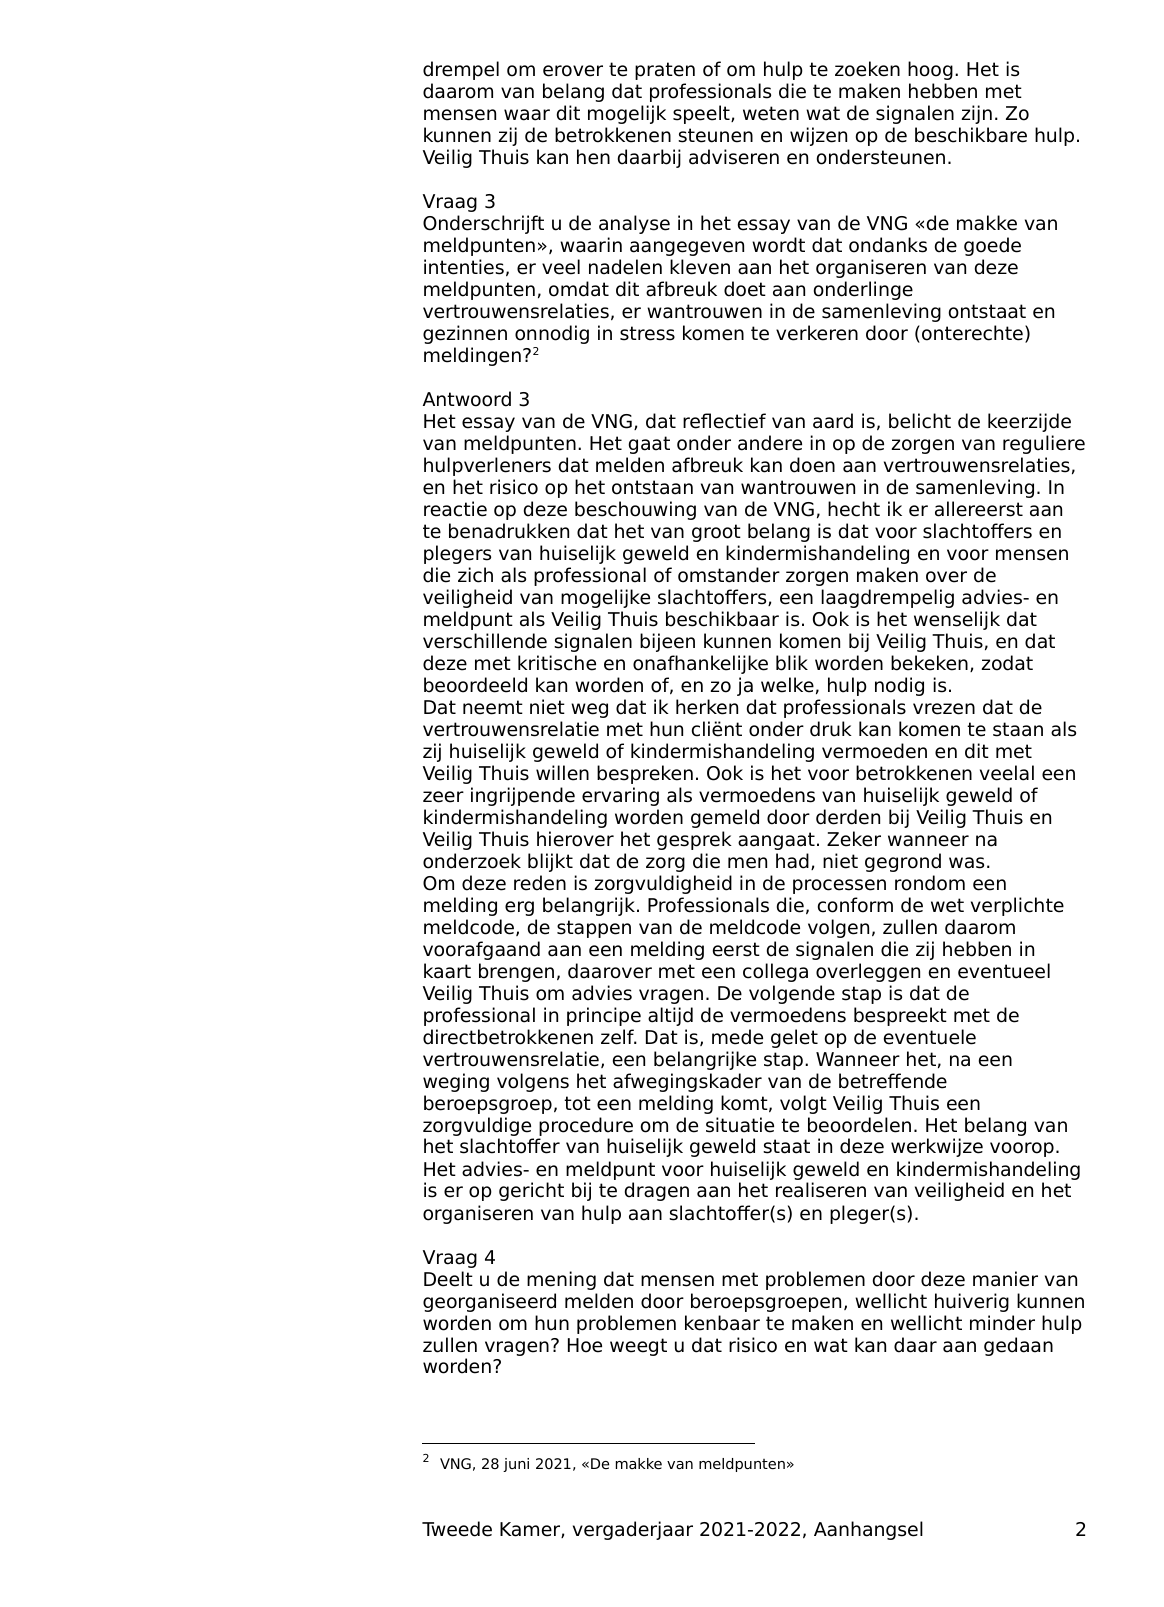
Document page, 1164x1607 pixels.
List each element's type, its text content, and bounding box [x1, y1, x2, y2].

text Antwoord 3 [422, 389, 1087, 411]
text Om deze reden is zorgvuldigheid in de processen rondom een melding erg belangrijk. Professionals die, conform de wet verplichte meldcode, de stappen van de meldcode volgen, zullen daarom voorafgaand aan een melding eerst de signalen die zij hebben in kaart brengen, daarover met een collega overleggen en eventueel Veilig Thuis om advies vragen. De volgende stap is dat de professional in principe altijd de vermoedens bespreekt met de directbetrokkenen zelf. Dat is, mede gelet op de eventuele vertrouwensrelatie, een belangrijke stap. Wanneer het, na een weging volgens het afwegingskader van de betreffende beroepsgroep, tot een melding komt, volgt Veilig Thuis een zorgvuldige procedure om de situatie te beoordelen. Het belang van het slachtoffer van huiselijk geweld staat in deze werkwijze voorop. Het advies- en meldpunt voor huiselijk geweld en kindermishandeling is er op gericht bij te dragen aan het realiseren van veiligheid en het organiseren van hulp aan slachtoffer(s) en pleger(s). [422, 873, 1087, 1224]
text Deelt u de mening dat mensen met problemen door deze manier van georganiseerd melden door beroepsgroepen, wellicht huiverig kunnen worden om hun problemen kenbaar te maken en wellicht minder hulp zullen vragen? Hoe weegt u dat risico en wat kan daar aan gedaan worden? [422, 1268, 1087, 1378]
text Onderschrijft u de analyse in het essay van de VNG «de makke van meldpunten», waarin aangegeven wordt dat ondanks de goede intenties, er veel nadelen kleven aan het organiseren van deze meldpunten, omdat dit afbreuk doet aan onderlinge vertrouwensrelaties, er wantrouwen in de samenleving ontstaat en gezinnen onnodig in stress komen te verkeren door (onterechte) meldingen? [422, 213, 1087, 367]
text drempel om erover te praten of om hulp te zoeken hoog. Het is daarom van belang dat professionals die te maken hebben met mensen waar dit mogelijk speelt, weten wat de signalen zijn. Zo kunnen zij de betrokkenen steunen en wijzen op de beschikbare hulp. Veilig Thuis kan hen daarbij adviseren en ondersteunen. [422, 59, 1087, 169]
text Vraag 3 [422, 191, 1087, 213]
text Vraag 4 [422, 1247, 1087, 1268]
text Het essay van de VNG, dat reflectief van aard is, belicht de keerzijde van meldpunten. Het gaat onder andere in op de zorgen van reguliere hulpverleners dat melden afbreuk kan doen aan vertrouwensrelaties, en het risico op het ontstaan van wantrouwen in de samenleving. In reactie op deze beschouwing van de VNG, hecht ik er allereerst aan te benadrukken dat het van groot belang is dat voor slachtoffers en plegers van huiselijk geweld en kindermishandeling en voor mensen die zich als professional of omstander zorgen maken over de veiligheid van mogelijke slachtoffers, een laagdrempelig advies- en meldpunt als Veilig Thuis beschikbaar is. Ook is het wenselijk dat verschillende signalen bijeen kunnen komen bij Veilig Thuis, en dat deze met kritische en onafhankelijke blik worden bekeken, zodat beoordeeld kan worden of, en zo ja welke, hulp nodig is. [422, 411, 1087, 697]
text Dat neemt niet weg dat ik herken dat professionals vrezen dat de vertrouwensrelatie met hun cliënt onder druk kan komen te staan als zij huiselijk geweld of kindermishandeling vermoeden en dit met Veilig Thuis willen bespreken. Ook is het voor betrokkenen veelal een zeer ingrijpende ervaring als vermoedens van huiselijk geweld of kindermishandeling worden gemeld door derden bij Veilig Thuis en Veilig Thuis hierover het gesprek aangaat. Zeker wanneer na onderzoek blijkt dat de zorg die men had, niet gegrond was. [422, 697, 1087, 873]
text VNG, 28 juni 2021, «De makke van meldpunten» [422, 1452, 1087, 1474]
